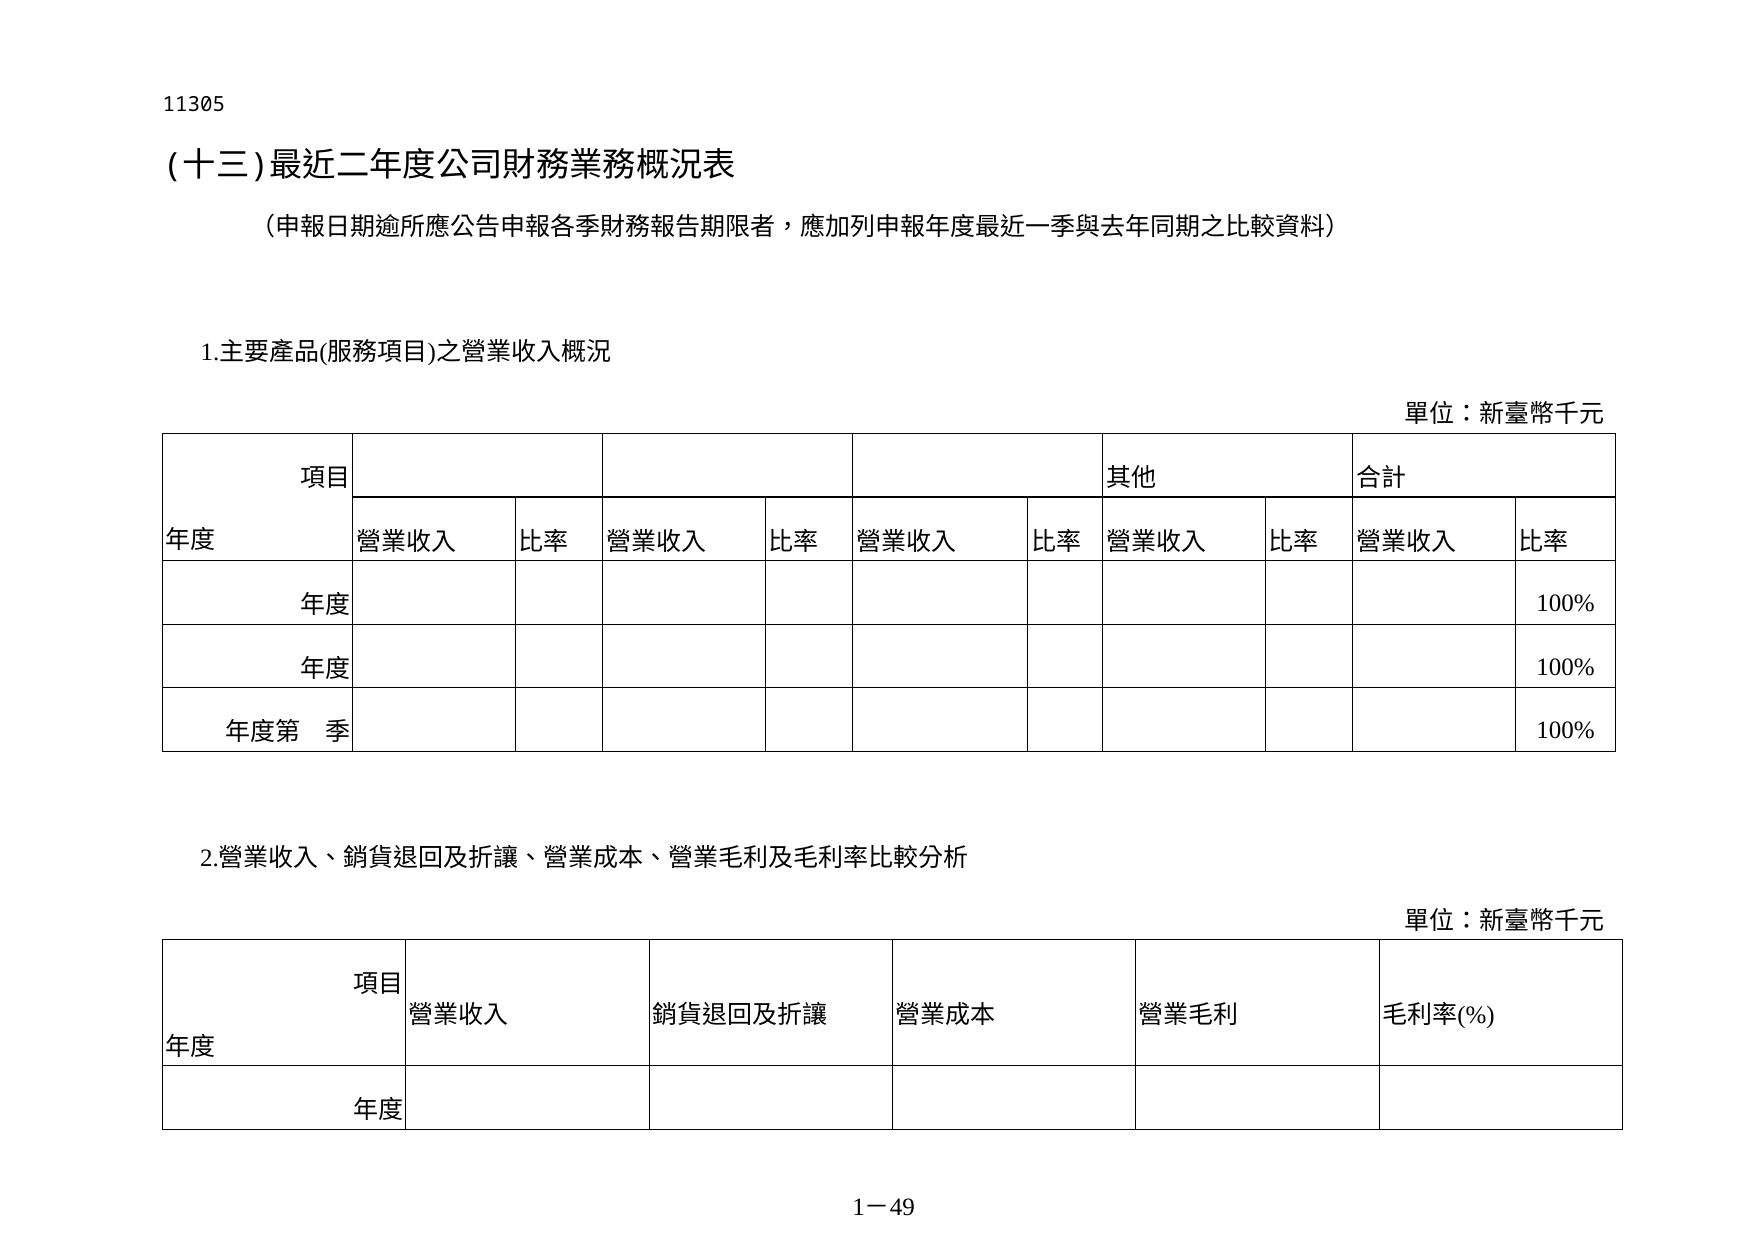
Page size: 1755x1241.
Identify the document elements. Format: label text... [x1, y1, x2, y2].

table_cell 100% [1516, 561, 1615, 623]
table_cell [1266, 625, 1352, 687]
table_cell [603, 561, 765, 623]
table_cell [516, 625, 602, 687]
table_cell [353, 688, 515, 751]
table_cell [516, 688, 602, 751]
table_cell 比率 [1516, 498, 1615, 560]
table_cell [603, 625, 765, 687]
table_cell 營業收入 [353, 498, 515, 560]
table_cell [1353, 688, 1515, 751]
table_cell 年度 [163, 625, 352, 687]
table_cell [1266, 561, 1352, 623]
table_cell [650, 1066, 892, 1129]
table_cell 年度 [163, 1066, 405, 1129]
table_header 合計 [1353, 434, 1615, 496]
table_header [853, 434, 1102, 496]
text 1.主要產品(服務項目)之營業收入概況 [200, 308, 1604, 370]
table_header 營業毛利 [1136, 940, 1379, 1065]
table_header 項目 年度 [163, 940, 405, 1065]
table_cell 100% [1516, 688, 1615, 751]
table_cell 年度 [163, 561, 352, 623]
table_header [1623, 939, 1666, 1129]
table_cell [406, 1066, 649, 1129]
table_cell [766, 625, 852, 687]
table_cell [516, 561, 602, 623]
table_cell [1353, 625, 1515, 687]
table_header 其他 [1103, 434, 1352, 496]
table_cell [1353, 561, 1515, 623]
table_cell [1103, 688, 1265, 751]
table_header 營業成本 [893, 940, 1135, 1065]
table_cell [603, 688, 765, 751]
table_header 銷貨退回及折讓 [650, 940, 892, 1065]
table_cell [766, 688, 852, 751]
table_header [353, 434, 602, 496]
table_cell [893, 1066, 1135, 1129]
table_cell [1380, 1066, 1622, 1129]
table_cell 營業收入 [1353, 498, 1515, 560]
table_cell 營業收入 [1103, 498, 1265, 560]
table_header [603, 434, 852, 496]
table_cell [1103, 561, 1265, 623]
table_header 項目 年度 [163, 434, 352, 560]
table_cell [1136, 1066, 1379, 1129]
table_cell 比率 [766, 498, 852, 560]
text 單位：新臺幣千元 [162, 877, 1604, 939]
table_header 毛利率(%) [1380, 940, 1622, 1065]
table_cell [1028, 625, 1102, 687]
table_cell 比率 [516, 498, 602, 560]
table_cell [853, 688, 1027, 751]
table_cell 100% [1516, 625, 1615, 687]
table_cell [1266, 688, 1352, 751]
table_cell [353, 561, 515, 623]
table_header 營業收入 [406, 940, 649, 1065]
table_cell 比率 [1028, 498, 1102, 560]
text 2.營業收入、銷貨退回及折讓、營業成本、營業毛利及毛利率比較分析 [162, 814, 1604, 877]
table_cell [1028, 561, 1102, 623]
table_cell [1028, 688, 1102, 751]
text (十三)最近二年度公司財務業務概況表 [162, 120, 1604, 183]
table_cell 年度第 季 [163, 688, 352, 751]
text （申報日期逾所應公告申報各季財務報告期限者，應加列申報年度最近一季與去年同期之比較資料） [162, 183, 1604, 245]
table_cell [853, 625, 1027, 687]
table_cell [353, 625, 515, 687]
table_cell 營業收入 [853, 498, 1027, 560]
table_cell [1103, 625, 1265, 687]
table_cell [853, 561, 1027, 623]
text 單位：新臺幣千元 [162, 370, 1604, 433]
table_cell 營業收入 [603, 498, 765, 560]
table_cell 比率 [1266, 498, 1352, 560]
table_cell [766, 561, 852, 623]
